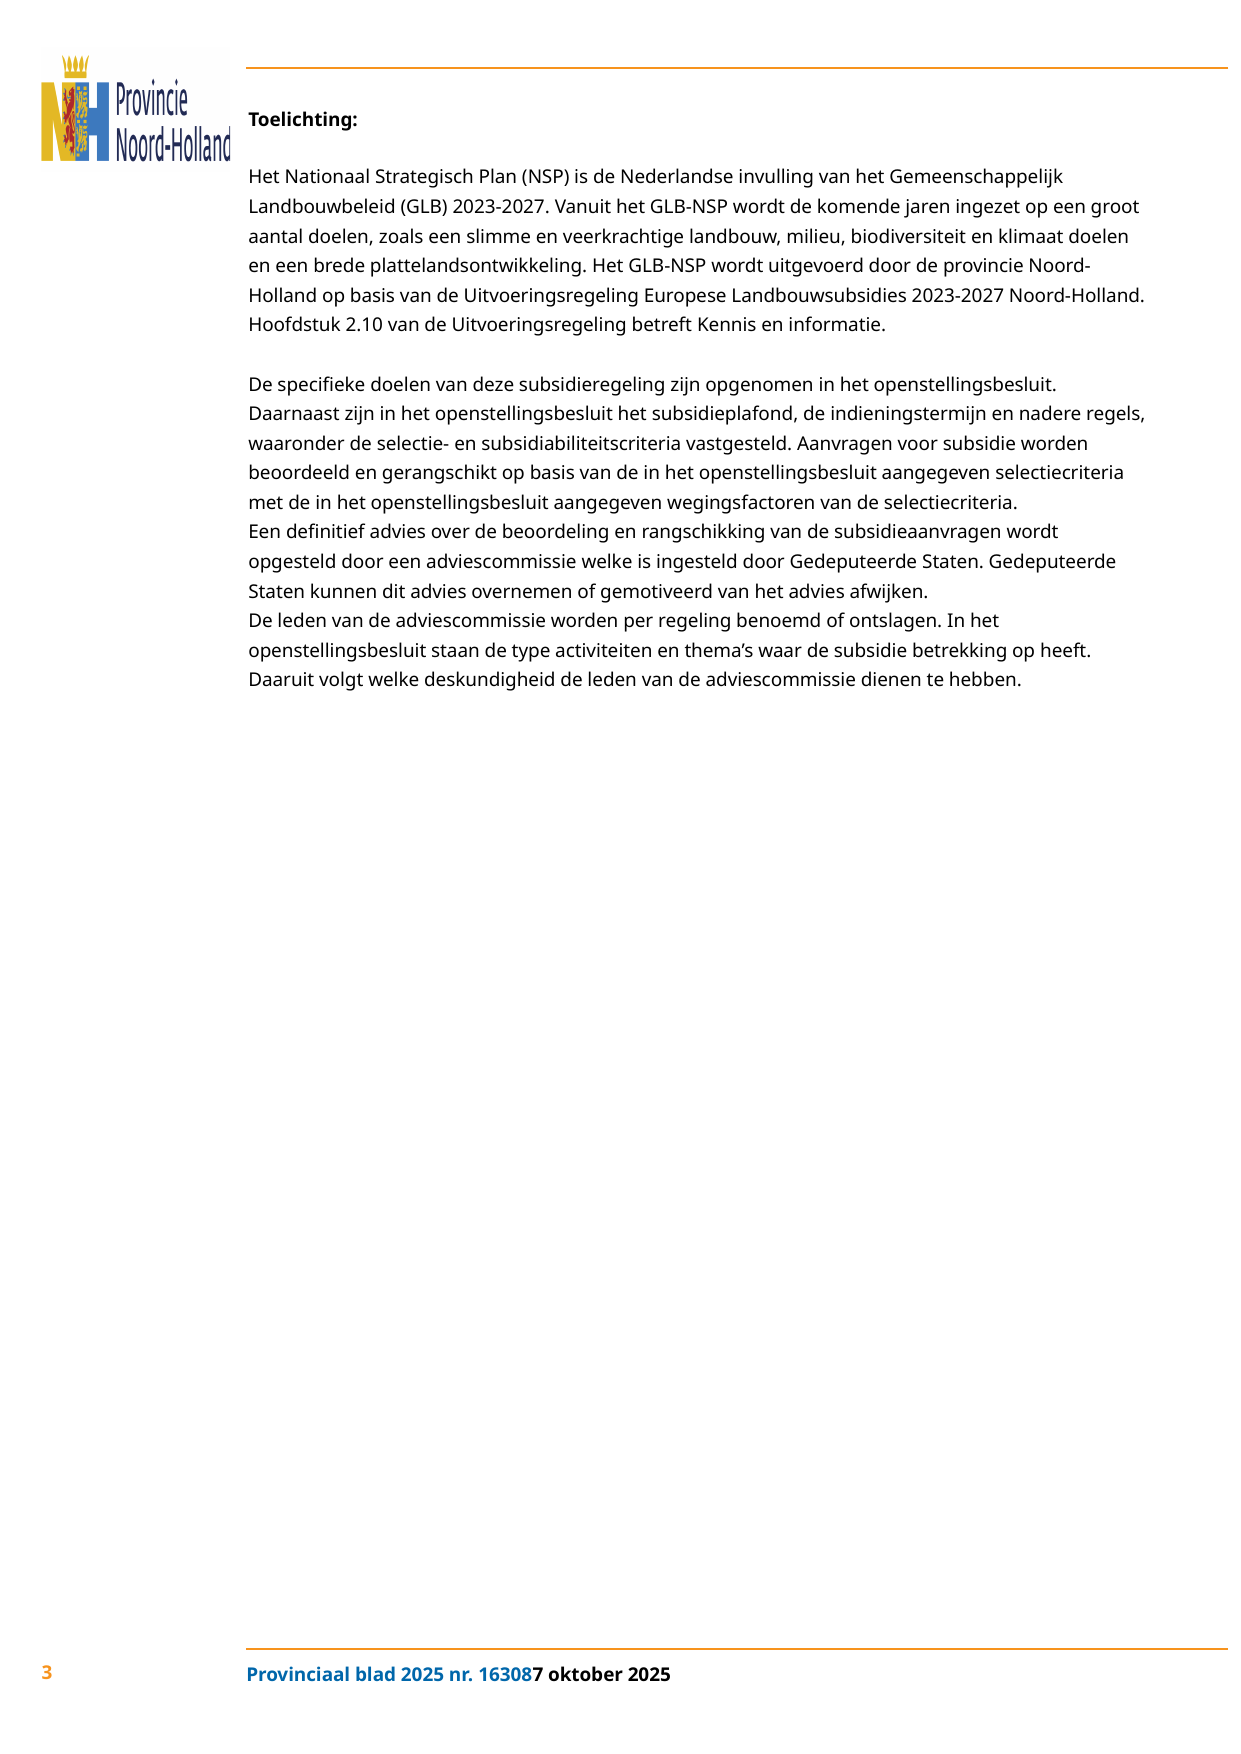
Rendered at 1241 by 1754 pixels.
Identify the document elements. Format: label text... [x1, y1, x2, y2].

text De leden van de adviescommissie worden per regeling benoemd of ontslagen. In het openstellingsbesluit staan de type activiteiten en thema’s waar de subsidie betrekking op heeft. Daaruit volgt welke deskundigheid de leden van de adviescommissie dienen te hebben. [248, 607, 1152, 692]
text Toelichting: [248, 95, 1152, 134]
picture [41, 47, 231, 172]
text Het Nationaal Strategisch Plan (NSP) is de Nederlandse invulling van het Gemeenschappelijk Landbouwbeleid (GLB) 2023-2027. Vanuit het GLB-NSP wordt de komende jaren ingezet op een groot aantal doelen, zoals een slimme en veerkrachtige landbouw, milieu, biodiversiteit en klimaat doelen en een brede plattelandsontwikkeling. Het GLB-NSP wordt uitgevoerd door de provincie Noord-Holland op basis van de Uitvoeringsregeling Europese Landbouwsubsidies 2023-2027 Noord-Holland. Hoofdstuk 2.10 van de Uitvoeringsregeling betreft Kennis en informatie. [248, 164, 1152, 337]
text De specifieke doelen van deze subsidieregeling zijn opgenomen in het openstellingsbesluit. Daarnaast zijn in het openstellingsbesluit het subsidieplafond, de indieningstermijn en nadere regels, waaronder de selectie- en subsidiabiliteitscriteria vastgesteld. Aanvragen voor subsidie worden beoordeeld en gerangschikt op basis van de in het openstellingsbesluit aangegeven selectiecriteria met de in het openstellingsbesluit aangegeven wegingsfactoren van de selectiecriteria. [248, 371, 1152, 515]
text Een definitief advies over de beoordeling en rangschikking van de subsidieaanvragen wordt opgesteld door een adviescommissie welke is ingesteld door Gedeputeerde Staten. Gedeputeerde Staten kunnen dit advies overnemen of gemotiveerd van het advies afwijken. [248, 519, 1152, 603]
